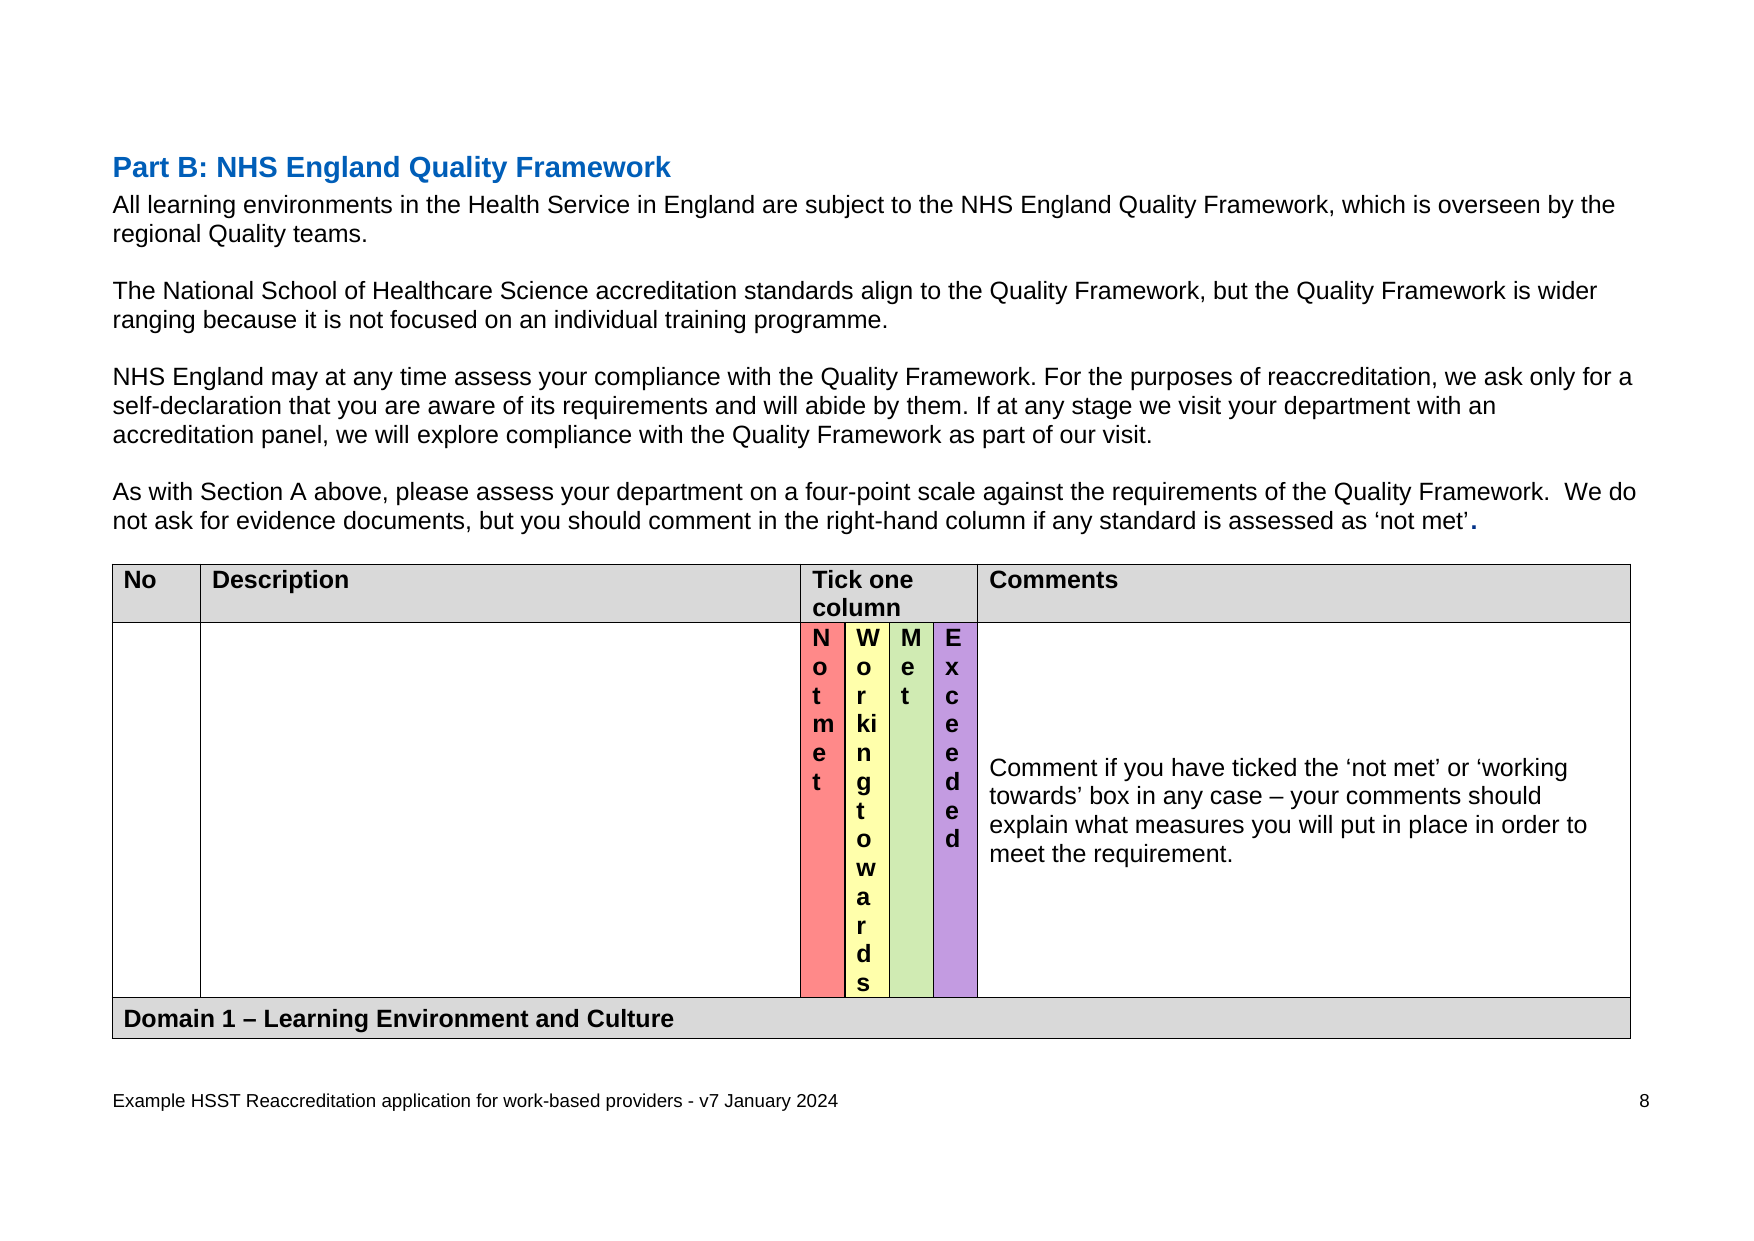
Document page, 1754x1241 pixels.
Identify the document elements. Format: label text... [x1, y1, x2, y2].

table_cell Met [890, 623, 933, 997]
text The National School of Healthcare Science accreditation standards align to the Quality Framework, but the Quality Framework is wider ranging because it is not focused on an individual training programme. [112, 276, 1641, 333]
table_header Description [201, 565, 800, 622]
table_header Comments [978, 565, 1630, 622]
table_cell [201, 623, 800, 997]
subtitle Part B: NHS England Quality Framework [112, 150, 1641, 183]
table_cell [113, 623, 200, 997]
table_header No [113, 565, 200, 622]
table_cell Not met [801, 623, 844, 997]
text NHS England may at any time assess your compliance with the Quality Framework. For the purposes of reaccreditation, we ask only for a self-declaration that you are aware of its requirements and will abide by them. If at any stage we visit your department with an accreditation panel, we will explore compliance with the Quality Framework as part of our visit. [112, 362, 1641, 448]
table_cell Exceeded [934, 623, 977, 997]
table_cell Comment if you have ticked the ‘not met’ or ‘working towards’ box in any case – your comments should explain what measures you will put in place in order to meet the requirement. [978, 623, 1630, 997]
table_cell Working towards [846, 623, 889, 997]
text As with Section A above, please assess your department on a four-point scale against the requirements of the Quality Framework. We do not ask for evidence documents, but you should comment in the right-hand column if any standard is assessed as ‘not met’. [112, 477, 1641, 535]
table_header Tick one column [801, 565, 977, 622]
text All learning environments in the Health Service in England are subject to the NHS England Quality Framework, which is overseen by the regional Quality teams. [112, 190, 1641, 247]
table_cell Domain 1 – Learning Environment and Culture [113, 998, 1630, 1038]
